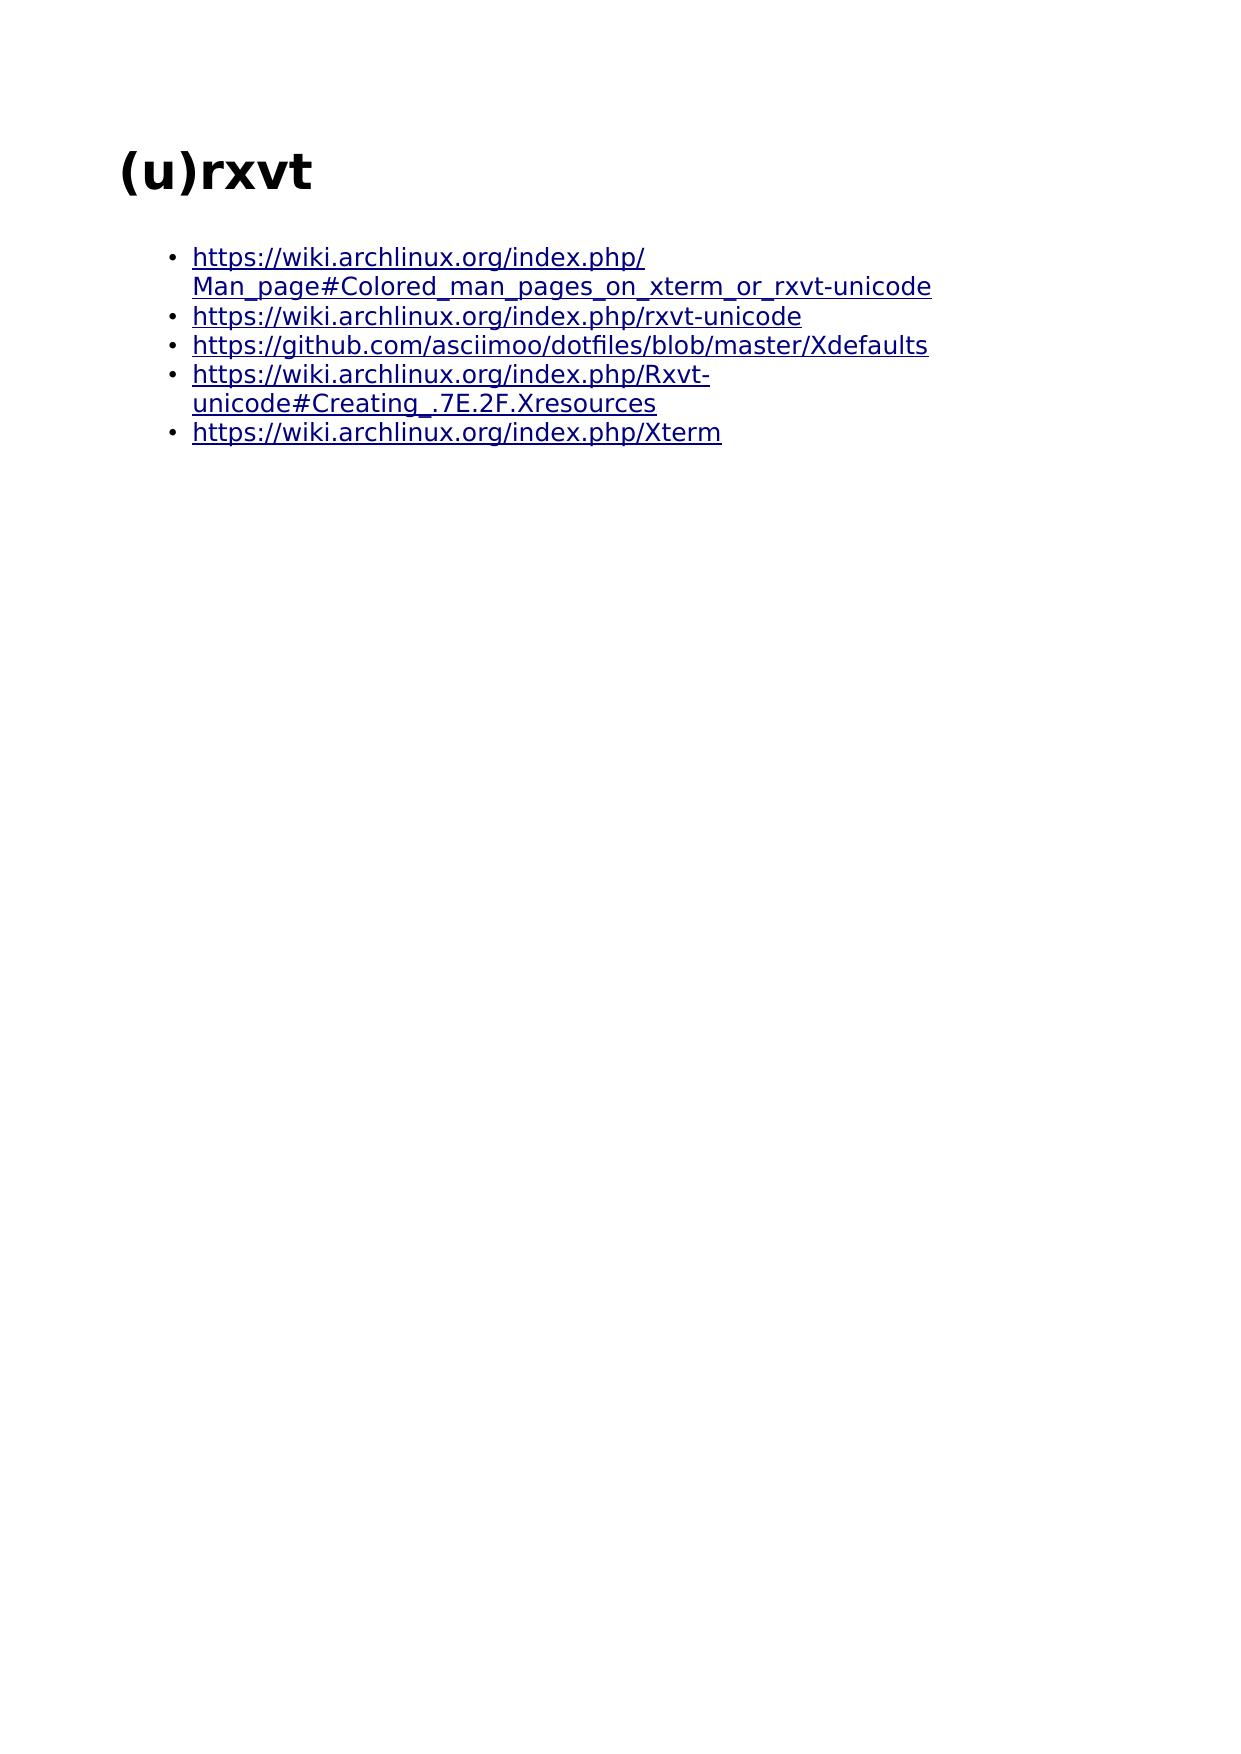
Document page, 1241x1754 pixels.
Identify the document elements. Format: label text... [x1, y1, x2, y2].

list https://wiki.archlinux.org/index.php/Xterm [177, 418, 1122, 447]
subtitle (u)rxvt [118, 143, 1122, 201]
list https://github.com/asciimoo/dotfiles/blob/master/Xdefaults [177, 331, 1122, 360]
list https://wiki.archlinux.org/index.php/Rxvt-unicode#Creating_.7E.2F.Xresources [177, 360, 1122, 418]
list https://wiki.archlinux.org/index.php/Man_page#Colored_man_pages_on_xterm_or_rxvt-unicode [177, 243, 1122, 302]
list https://wiki.archlinux.org/index.php/rxvt-unicode [177, 302, 1122, 331]
